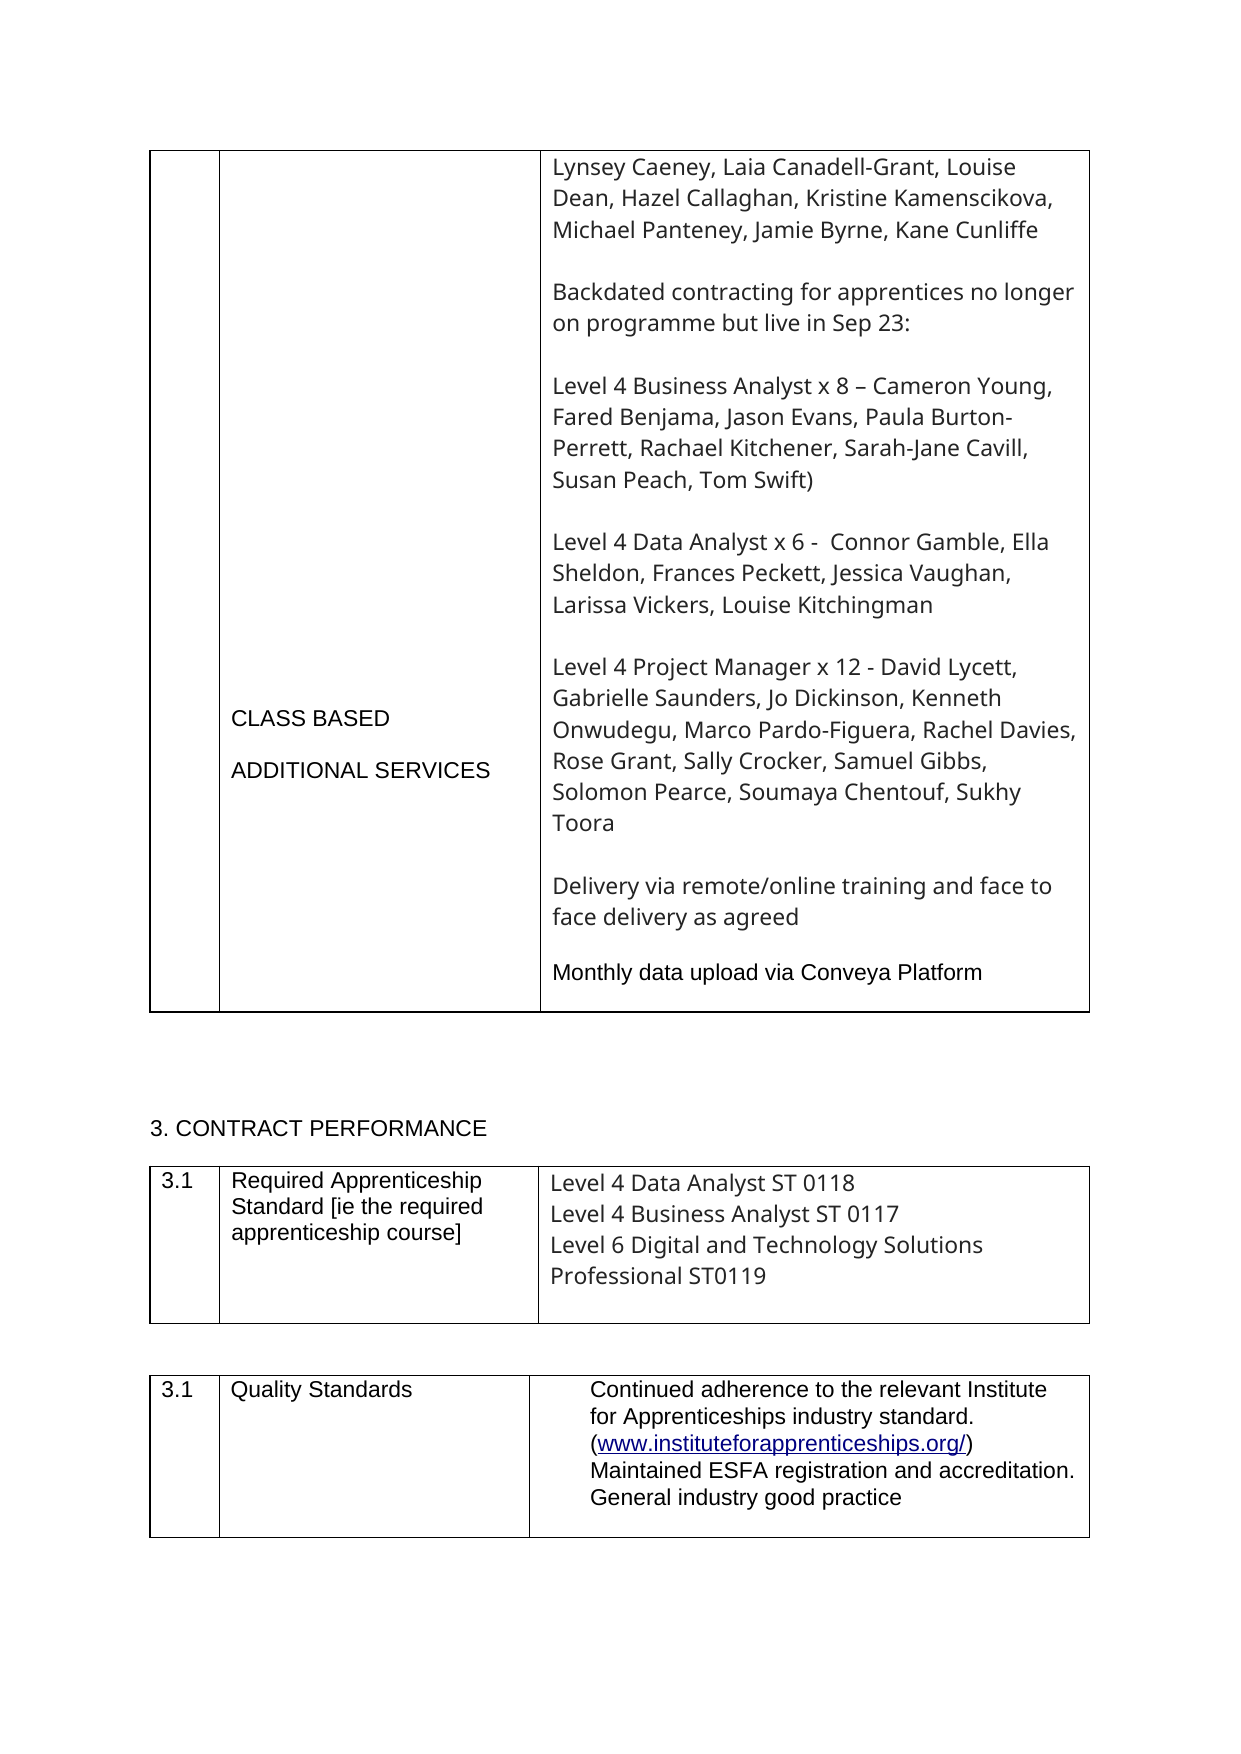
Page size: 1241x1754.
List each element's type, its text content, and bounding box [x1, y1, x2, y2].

table_header Quality Standards [220, 1376, 529, 1537]
table_header 3.1 [151, 1167, 219, 1323]
table_header Required Apprenticeship Standard [ie the required apprenticeship course] [220, 1167, 538, 1323]
table_header Lynsey Caeney, Laia Canadell-Grant, Louise Dean, Hazel Callaghan, Kristine Kamenscikova, Michael Panteney, Jamie Byrne, Kane Cunliffe Backdated contracting for apprentices no longer on programme but live in Sep 23: Level 4 Business Analyst x 8 – Cameron Young, Fared Benjama, Jason Evans, Paula Burton-Perrett, Rachael Kitchener, Sarah-Jane Cavill, Susan Peach, Tom Swift) Level 4 Data Analyst x 6 - Connor Gamble, Ella Sheldon, Frances Peckett, Jessica Vaughan, Larissa Vickers, Louise Kitchingman Level 4 Project Manager x 12 - David Lycett, Gabrielle Saunders, Jo Dickinson, Kenneth Onwudegu, Marco Pardo-Figuera, Rachel Davies, Rose Grant, Sally Crocker, Samuel Gibbs, Solomon Pearce, Soumaya Chentouf, Sukhy Toora Delivery via remote/online training and face to face delivery as agreed Monthly data upload via Conveya Platform [541, 151, 1089, 1011]
table_header CLASS BASED ADDITIONAL SERVICES [220, 151, 540, 1011]
table_header Continued adherence to the relevant Institute for Apprenticeships industry standard. (www.instituteforapprenticeships.org/) Maintained ESFA registration and accreditation. General industry good practice [530, 1376, 1089, 1537]
table_header Level 4 Data Analyst ST 0118 Level 4 Business Analyst ST 0117 Level 6 Digital and Technology Solutions Professional ST0119 [539, 1167, 1089, 1323]
table_header [151, 151, 219, 1011]
table_header 3.1 [151, 1376, 219, 1537]
text 3. CONTRACT PERFORMANCE [150, 1114, 1090, 1141]
